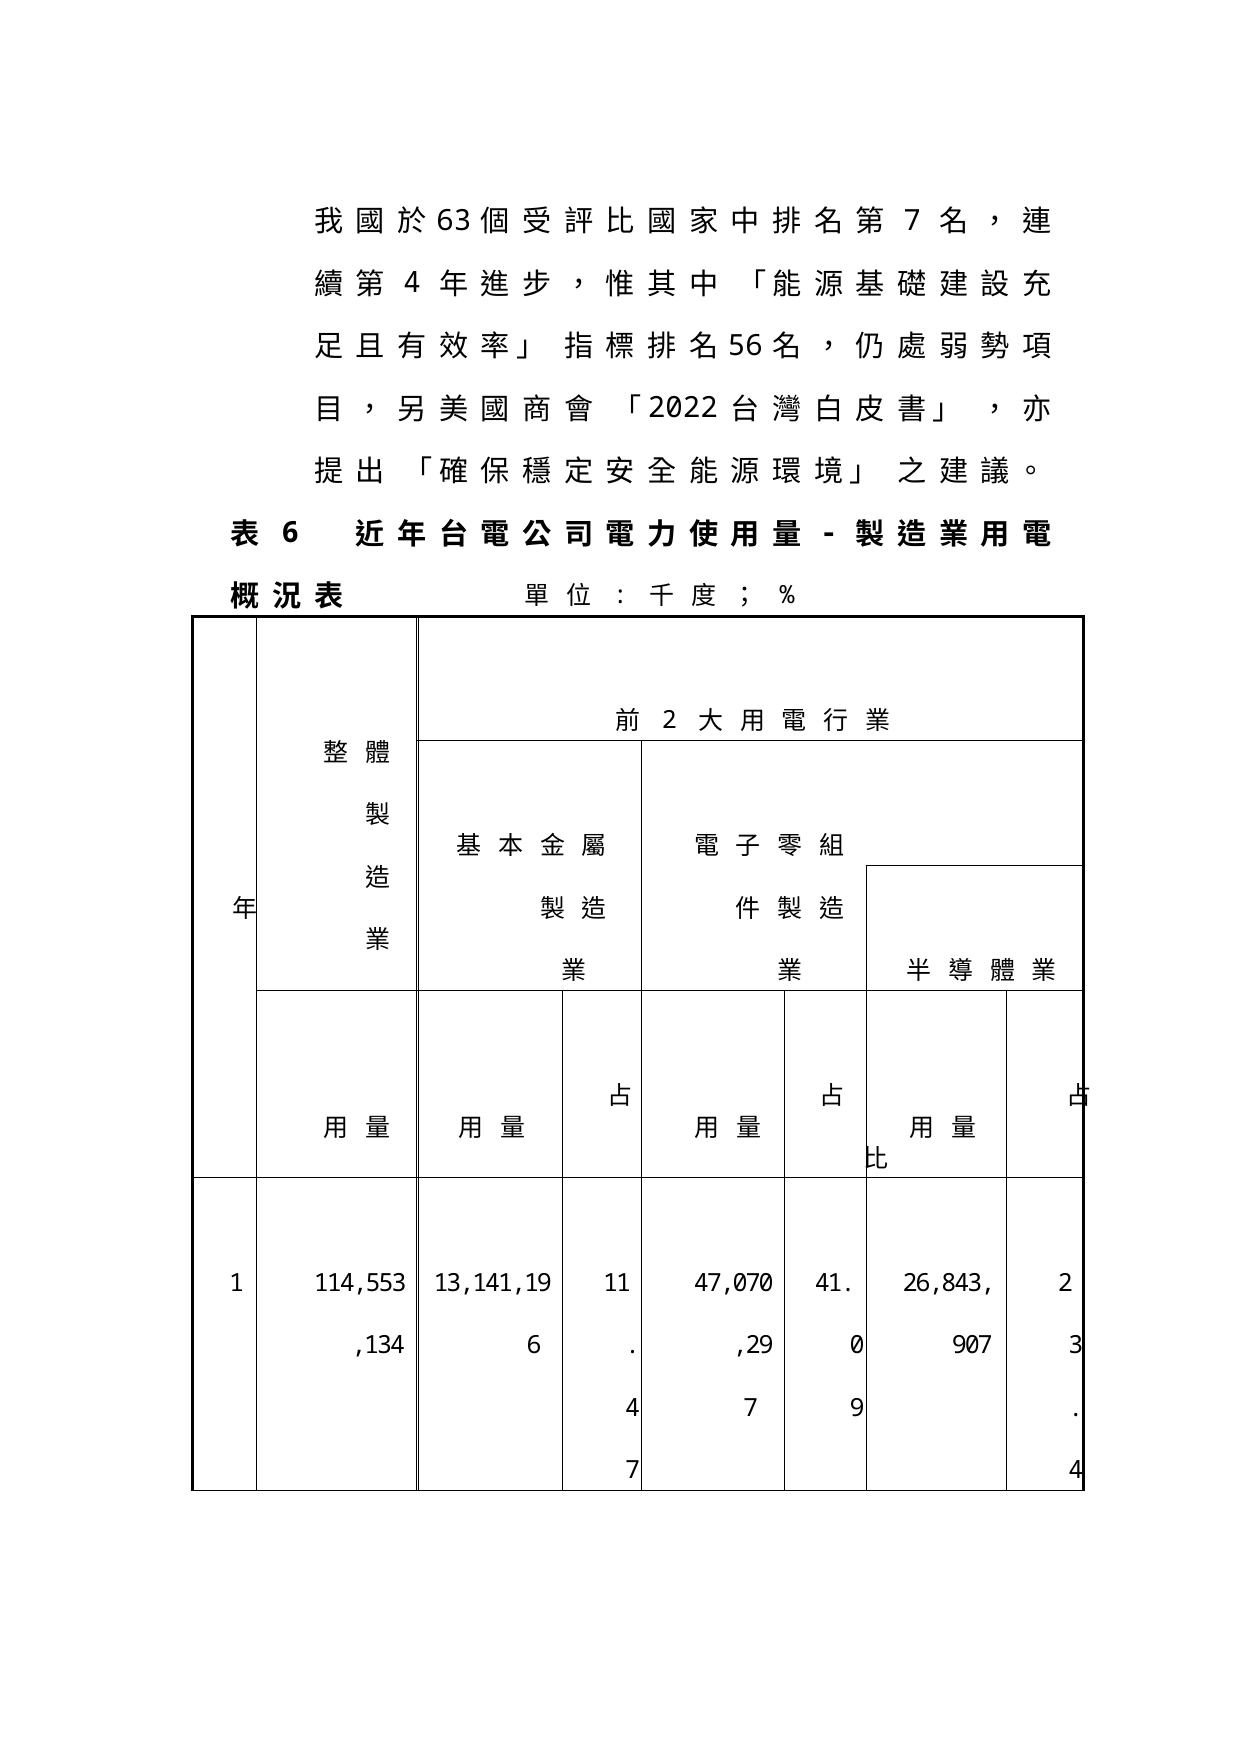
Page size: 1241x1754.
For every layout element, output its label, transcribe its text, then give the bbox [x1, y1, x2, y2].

table_cell 108 [194, 1178, 256, 1490]
table_cell 占比 [563, 991, 641, 1177]
table_cell 用量 [867, 991, 1006, 1177]
table_cell 半導體業 [867, 866, 1082, 990]
table_header 前2大用電行業 [419, 618, 1082, 740]
table_cell 基本金屬製造業 [419, 741, 641, 990]
table_cell 電子零組件製造業 [642, 741, 866, 990]
table_cell 用量 [257, 991, 416, 1177]
table_cell 13,141,196 [419, 1178, 562, 1490]
table_cell 114,553,134 [257, 1178, 416, 1490]
table_cell 26,843,907 [867, 1178, 1006, 1490]
text 2.瑞士洛桑管理學院（IMD）111年6月所公布之「2022年IMD世界競爭力年報」，我國於63個受評比國家中排名第7名，連續第4年進步，惟其中「能源基礎建設充足且有效率」指標排名56名，仍處弱勢項目，另美國商會「2022台灣白皮書」，亦提出「確保穩定安全能源環境」之建議。 [271, 177, 1058, 490]
table_cell 占比 [1007, 991, 1082, 1177]
table_cell 用量 [642, 991, 784, 1177]
table_cell 用量 [419, 991, 562, 1177]
text 表6 近年台電公司電力使用量-製造業用電概況表 單位:千度；% [193, 490, 1058, 615]
table_cell 47,070,297 [642, 1178, 784, 1490]
table_cell 23.4 [1007, 1178, 1082, 1490]
table_header 整體製造業 [257, 618, 416, 990]
table_header 年度 [194, 618, 256, 1177]
table_cell 41.09 [785, 1178, 866, 1490]
table_cell 11.47 [563, 1178, 641, 1490]
table_cell [866, 741, 1082, 865]
table_cell 占比 [785, 991, 866, 1177]
table_cell 占比 [1072, 1096, 1082, 1103]
